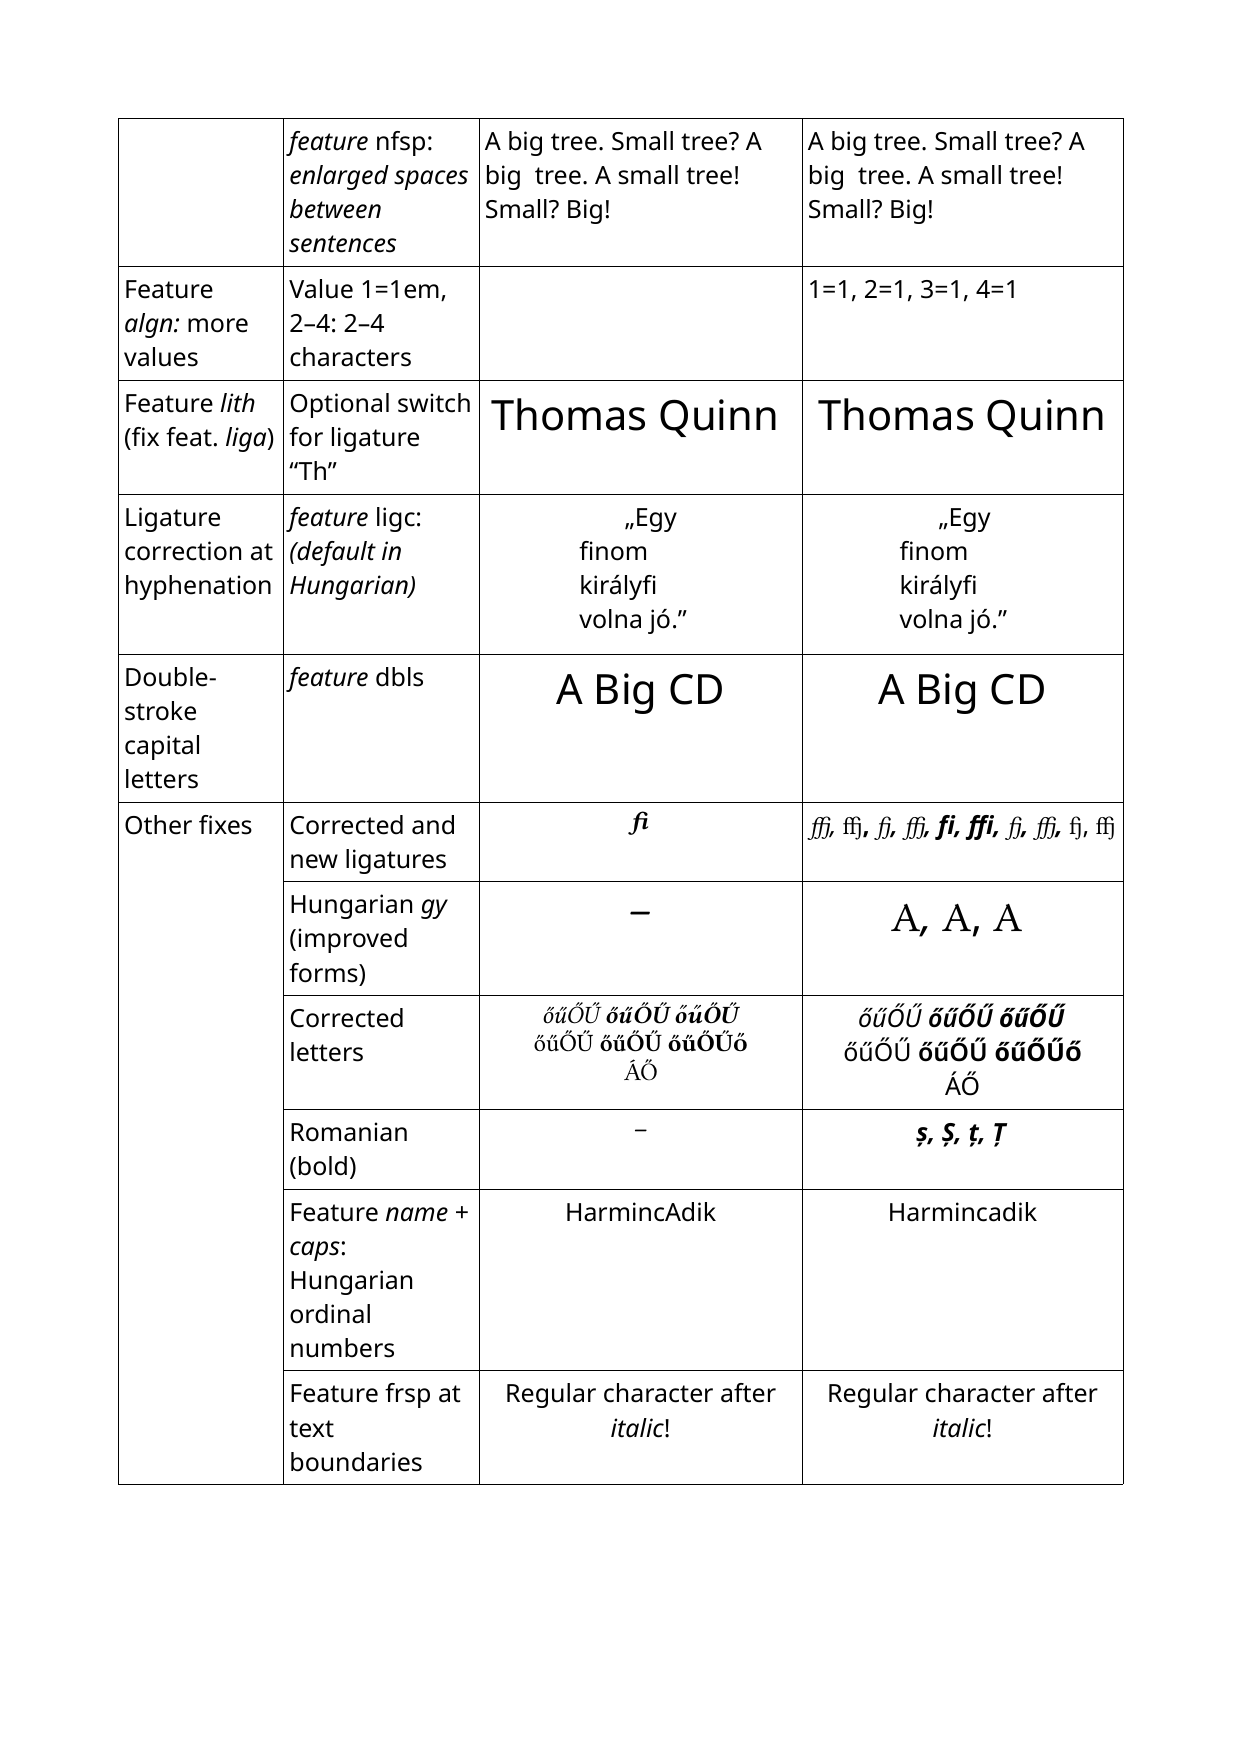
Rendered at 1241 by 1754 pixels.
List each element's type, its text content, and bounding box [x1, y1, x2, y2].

table_cell Harmincadik [803, 1190, 1123, 1370]
table_cell Value 1=1em, 2–4: 2–4 characters [284, 267, 479, 380]
table_cell Regular character after italic! [803, 1371, 1123, 1484]
table_cell őűŐŰ őűŐŰ őűŐŰ őűŐŰ őűŐŰ őűŐŰ ÁŐ [480, 996, 802, 1109]
table_cell , , , , ﬁ, ﬃ, , , ,  [803, 803, 1123, 881]
table_cell A Big CD [480, 655, 802, 802]
table_cell „Egy finom király­fi volna jó.” [803, 495, 1123, 654]
table_cell Other fixes [119, 803, 283, 1484]
table_cell feature ligc: (default in Hungarian) [284, 495, 479, 654]
table_cell Feature lith (fix feat. liga) [119, 381, 283, 493]
table_cell Double-stroke capital letters [119, 655, 283, 802]
table_cell ﬁ [480, 803, 802, 881]
table_cell , ,  [803, 882, 1123, 995]
table_cell Ligature correction at hyphenation [119, 495, 283, 654]
table_cell feature dbls [284, 655, 479, 802]
table_cell Optional switch for ligature “Th” [284, 381, 479, 493]
table_cell Corrected letters [284, 996, 479, 1109]
table_cell Corrected and new ligatures [284, 803, 479, 881]
table_cell – [480, 1110, 802, 1188]
table_cell Thomas Quinn [803, 381, 1123, 493]
table_cell 1=1, 2=1, 3=1, 4=1 [803, 267, 1123, 380]
table_cell Feature algn: more values [119, 267, 283, 380]
table_cell A Big CD [803, 655, 1123, 802]
table_cell őűŐŰ őűŐŰ őűŐŰ őűŐŰ őűŐŰ őűŐŰő ÁŐ [803, 996, 1123, 1109]
table_cell A big tree. Small tree? A big tree. A small tree! Small? Big! [480, 119, 802, 266]
table_cell Feature name + caps: Hungarian ordinal numbers [284, 1190, 479, 1370]
table_cell [480, 267, 802, 380]
table_cell [119, 119, 283, 266]
table_cell ș, Ș, ț, Ț [803, 1110, 1123, 1188]
table_cell Romanian (bold) [284, 1110, 479, 1188]
table_cell Hungarian gy (improved forms) [284, 882, 479, 995]
table_cell Regular character after italic! [480, 1371, 802, 1484]
table_cell HarmincAdik [480, 1190, 802, 1370]
table_cell feature nfsp: enlarged spaces between sentences [284, 119, 479, 266]
table_cell – [480, 882, 802, 995]
table_cell „Egy ﬁ­nom király­ﬁ volna jó.” [480, 495, 802, 654]
table_cell Feature frsp at text boundaries [284, 1371, 479, 1484]
table_cell A big tree. Small tree? A big tree. A small tree! Small? Big! [803, 119, 1123, 266]
table_cell Thomas Quinn [480, 381, 802, 493]
